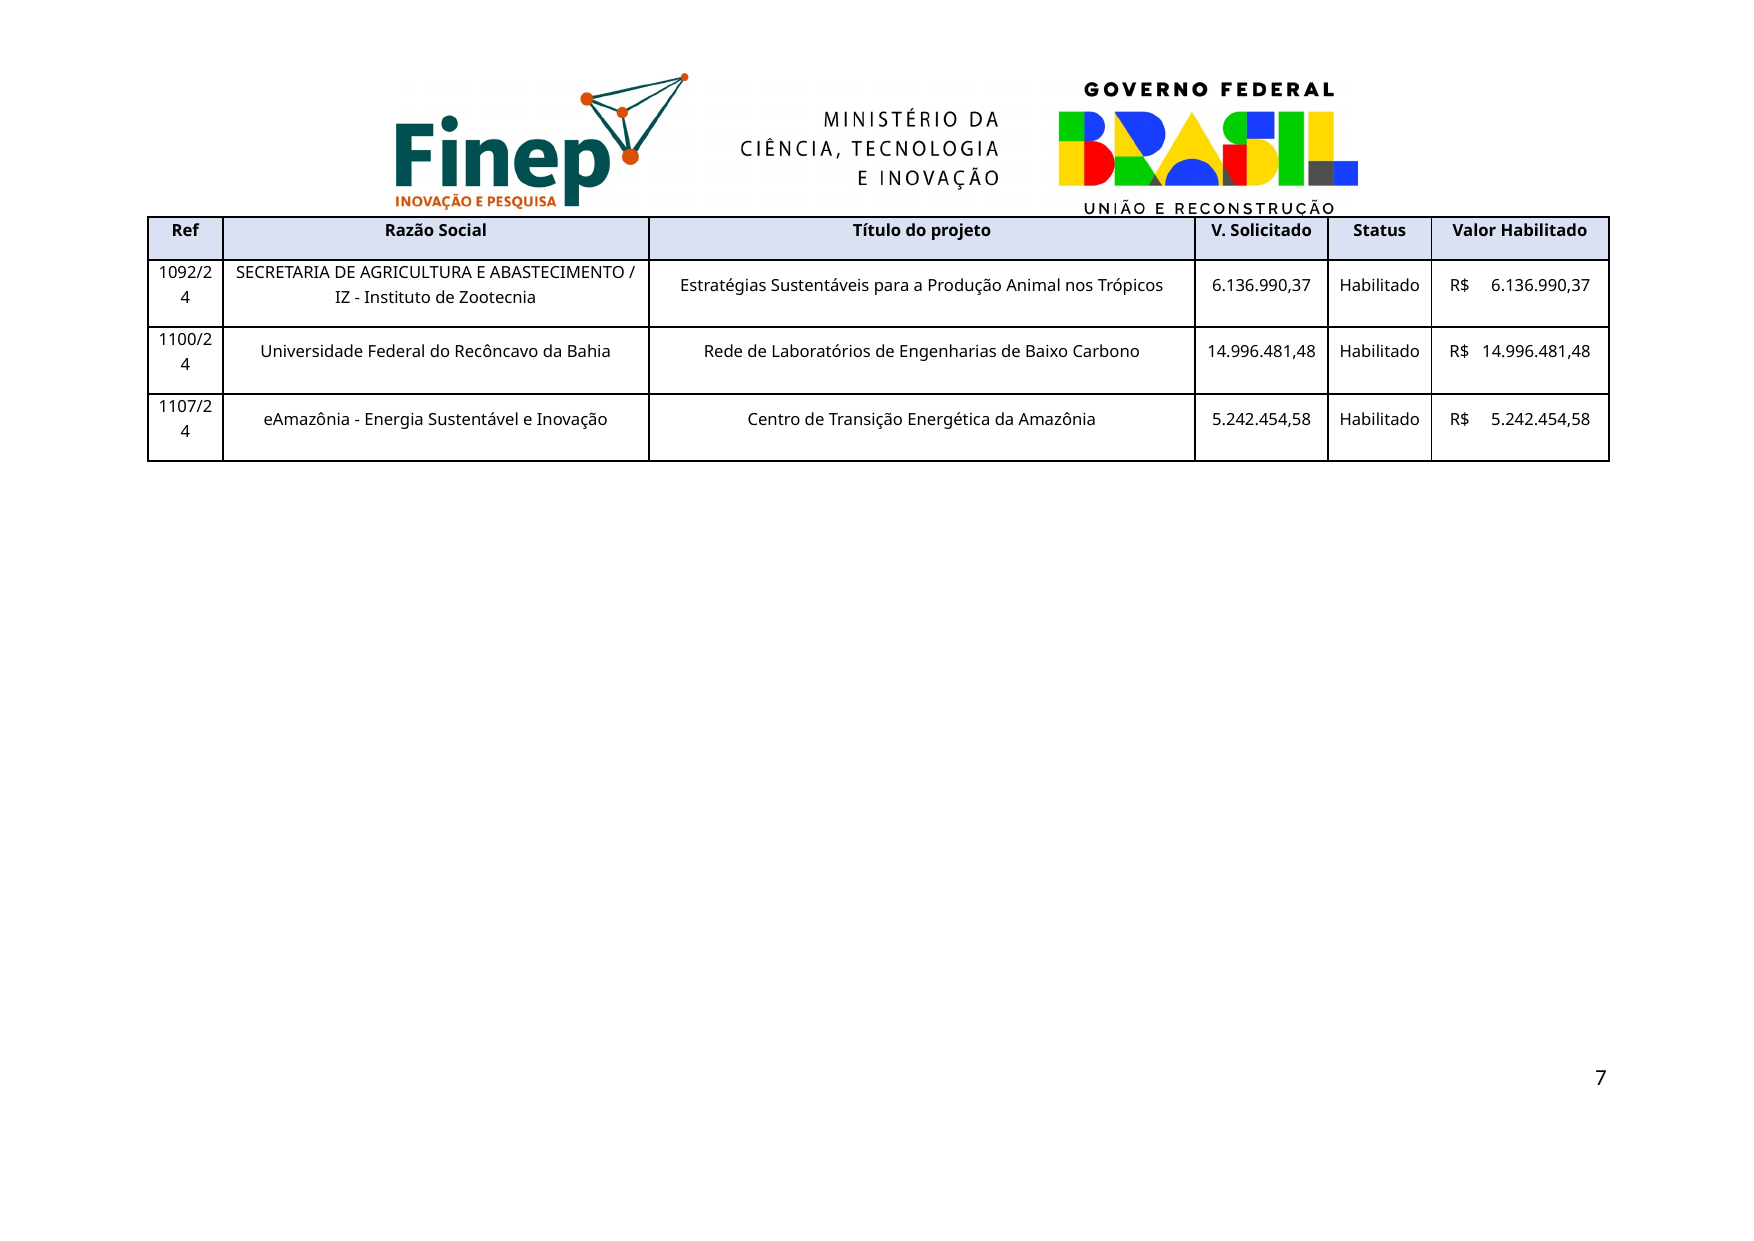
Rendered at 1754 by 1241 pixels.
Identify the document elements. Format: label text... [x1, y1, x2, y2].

table_cell Estratégias Sustentáveis para a Produção Animal nos Trópicos [650, 261, 1194, 326]
table_cell Universidade Federal do Recôncavo da Bahia [224, 328, 648, 393]
table_header Razão Social [224, 218, 648, 259]
table_header Título do projeto [650, 218, 1194, 259]
table_cell SECRETARIA DE AGRICULTURA E ABASTECIMENTO / IZ - Instituto de Zootecnia [224, 261, 648, 326]
table_cell R$ 5.242.454,58 [1432, 395, 1608, 460]
table_cell Centro de Transição Energética da Amazônia [650, 395, 1194, 460]
table_cell 6.136.990,37 [1196, 261, 1327, 326]
table_cell 1092/24 [149, 261, 222, 326]
table_cell eAmazônia - Energia Sustentável e Inovação [224, 395, 648, 460]
table_cell R$ 6.136.990,37 [1432, 261, 1608, 326]
table_cell Habilitado [1329, 261, 1431, 326]
table_cell 1107/24 [149, 395, 222, 460]
table_cell R$ 14.996.481,48 [1432, 328, 1608, 393]
table_header Status [1329, 218, 1431, 259]
table_cell 14.996.481,48 [1196, 328, 1327, 393]
table_header Ref [149, 218, 222, 259]
table_cell 1100/24 [149, 328, 222, 393]
table_cell 5.242.454,58 [1196, 395, 1327, 460]
table_cell Habilitado [1329, 328, 1431, 393]
table_cell Rede de Laboratórios de Engenharias de Baixo Carbono [650, 328, 1194, 393]
table_cell Habilitado [1329, 395, 1431, 460]
table_header Valor Habilitado [1432, 218, 1608, 259]
table_header V. Solicitado [1196, 218, 1327, 259]
